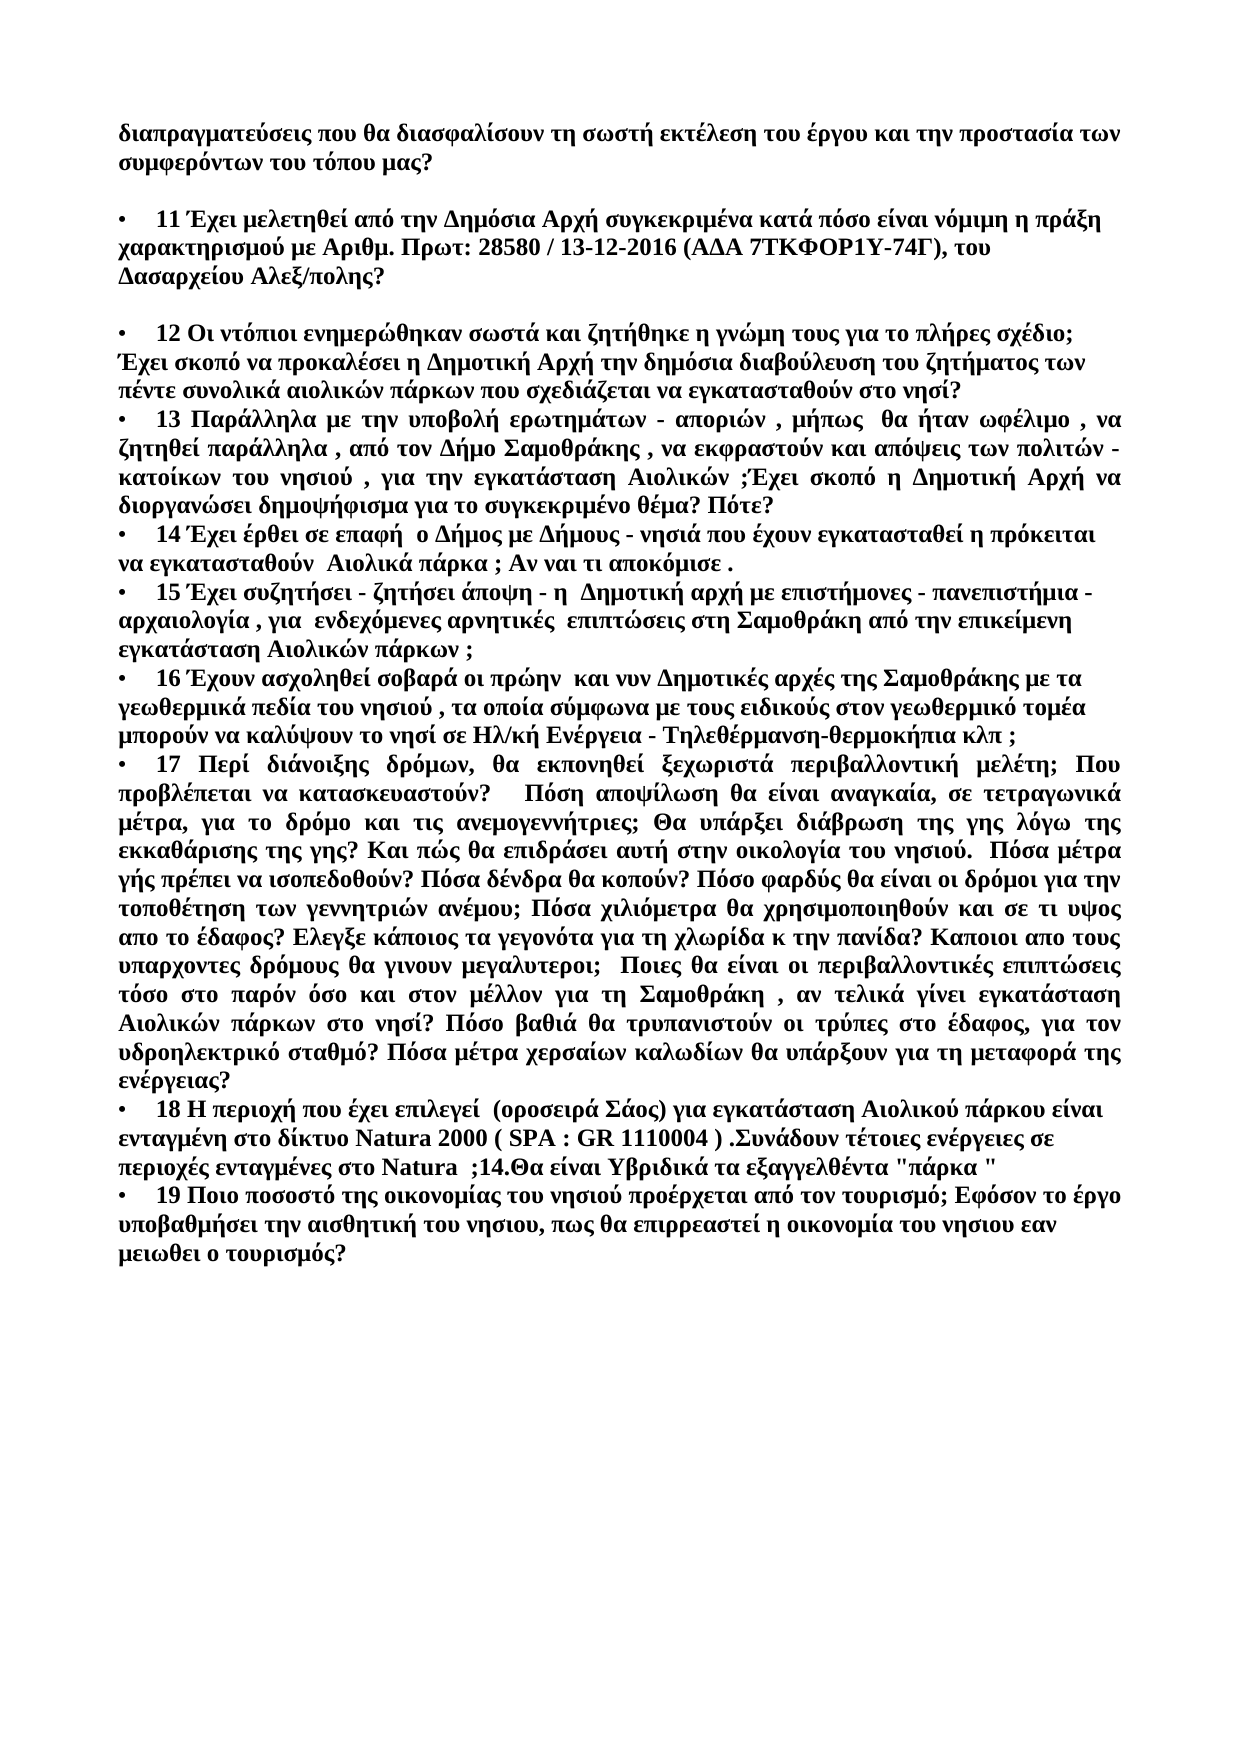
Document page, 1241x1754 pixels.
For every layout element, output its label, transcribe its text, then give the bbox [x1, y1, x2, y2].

list 12 Οι ντόπιοι ενημερώθηκαν σωστά και ζητήθηκε η γνώμη τους για το πλήρες σχέδιο; Έχει σκοπό να προκαλέσει η Δημοτική Αρχή την δημόσια διαβούλευση του ζητήματος των πέντε συνολικά αιολικών πάρκων που σχεδιάζεται να εγκατασταθούν στο νησί? [81, 318, 1122, 404]
list 16 Έχουν ασχοληθεί σοβαρά οι πρώην και νυν Δημοτικές αρχές της Σαμοθράκης με τα γεωθερμικά πεδία του νησιού , τα οποία σύμφωνα με τους ειδικούς στον γεωθερμικό τομέα μπορούν να καλύψουν το νησί σε Ηλ/κή Ενέργεια - Τηλεθέρμανση-θερμοκήπια κλπ ; [81, 663, 1122, 749]
list 11 Έχει μελετηθεί από την Δημόσια Αρχή συγκεκριμένα κατά πόσο είναι νόμιμη η πράξη χαρακτηρισμού με Αριθμ. Πρωτ: 28580 / 13-12-2016 (ΑΔΑ 7ΤΚΦΟΡ1Υ-74Γ), του Δασαρχείου Αλεξ/πολης? [81, 204, 1122, 290]
list διαπραγματεύσεις που θα διασφαλίσουν τη σωστή εκτέλεση του έργου και την προστασία των συμφερόντων του τόπου μας? [81, 118, 1122, 176]
list 13 Παράλληλα με την υποβολή ερωτημάτων - αποριών , μήπως θα ήταν ωφέλιμο , να ζητηθεί παράλληλα , από τον Δήμο Σαμοθράκης , να εκφραστούν και απόψεις των πολιτών - κατοίκων του νησιού , για την εγκατάσταση Αιολικών ;Έχει σκοπό η Δημοτική Αρχή να διοργανώσει δημοψήφισμα για το συγκεκριμένο θέμα? Πότε? [81, 404, 1122, 519]
list 18 Η περιοχή που έχει επιλεγεί (οροσειρά Σάος) για εγκατάσταση Αιολικού πάρκου είναι ενταγμένη στο δίκτυο Natura 2000 ( SPA : GR 1110004 ) .Συνάδουν τέτοιες ενέργειες σε περιοχές ενταγμένες στο Natura ;14.Θα είναι Υβριδικά τα εξαγγελθέντα "πάρκα " [81, 1094, 1122, 1180]
list 19 Ποιο ποσοστό της οικονομίας του νησιού προέρχεται από τον τουρισμό; Εφόσον το έργο υποβαθμήσει την αισθητική του νησιου, πως θα επιρρεαστεί η οικονομία του νησιου εαν μειωθει ο τουρισμός? [81, 1180, 1122, 1267]
list 15 Έχει συζητήσει - ζητήσει άποψη - η Δημοτική αρχή με επιστήμονες - πανεπιστήμια - αρχαιολογία , για ενδεχόμενες αρνητικές επιπτώσεις στη Σαμοθράκη από την επικείμενη εγκατάσταση Αιολικών πάρκων ; [81, 577, 1122, 663]
list 17 Περί διάνοιξης δρόμων, θα εκπονηθεί ξεχωριστά περιβαλλοντική μελέτη; Που προβλέπεται να κατασκευαστούν? Πόση αποψίλωση θα είναι αναγκαία, σε τετραγωνικά μέτρα, για το δρόμο και τις ανεμογεννήτριες; Θα υπάρξει διάβρωση της γης λόγω της εκκαθάρισης της γης? Και πώς θα επιδράσει αυτή στην οικολογία του νησιού. Πόσα μέτρα γής πρέπει να ισοπεδοθούν? Πόσα δένδρα θα κοπούν? Πόσο φαρδύς θα είναι οι δρόμοι για την τοποθέτηση των γεννητριών ανέμου; Πόσα χιλιόμετρα θα χρησιμοποιηθούν και σε τι υψος απο το έδαφος? Ελεγξε κάποιος τα γεγονότα για τη χλωρίδα κ την πανίδα? Καποιοι απο τους υπαρχοντες δρόμους θα γινουν μεγαλυτεροι; Ποιες θα είναι οι περιβαλλοντικές επιπτώσεις τόσο στο παρόν όσο και στον μέλλον για τη Σαμοθράκη , αν τελικά γίνει εγκατάσταση Αιολικών πάρκων στο νησί? Πόσο βαθιά θα τρυπανιστούν οι τρύπες στο έδαφος, για τον υδροηλεκτρικό σταθμό? Πόσα μέτρα χερσαίων καλωδίων θα υπάρξουν για τη μεταφορά της ενέργειας? [81, 749, 1122, 1094]
list 14 Έχει έρθει σε επαφή ο Δήμος με Δήμους - νησιά που έχουν εγκατασταθεί η πρόκειται να εγκατασταθούν Αιολικά πάρκα ; Αν ναι τι αποκόμισε . [81, 519, 1122, 577]
